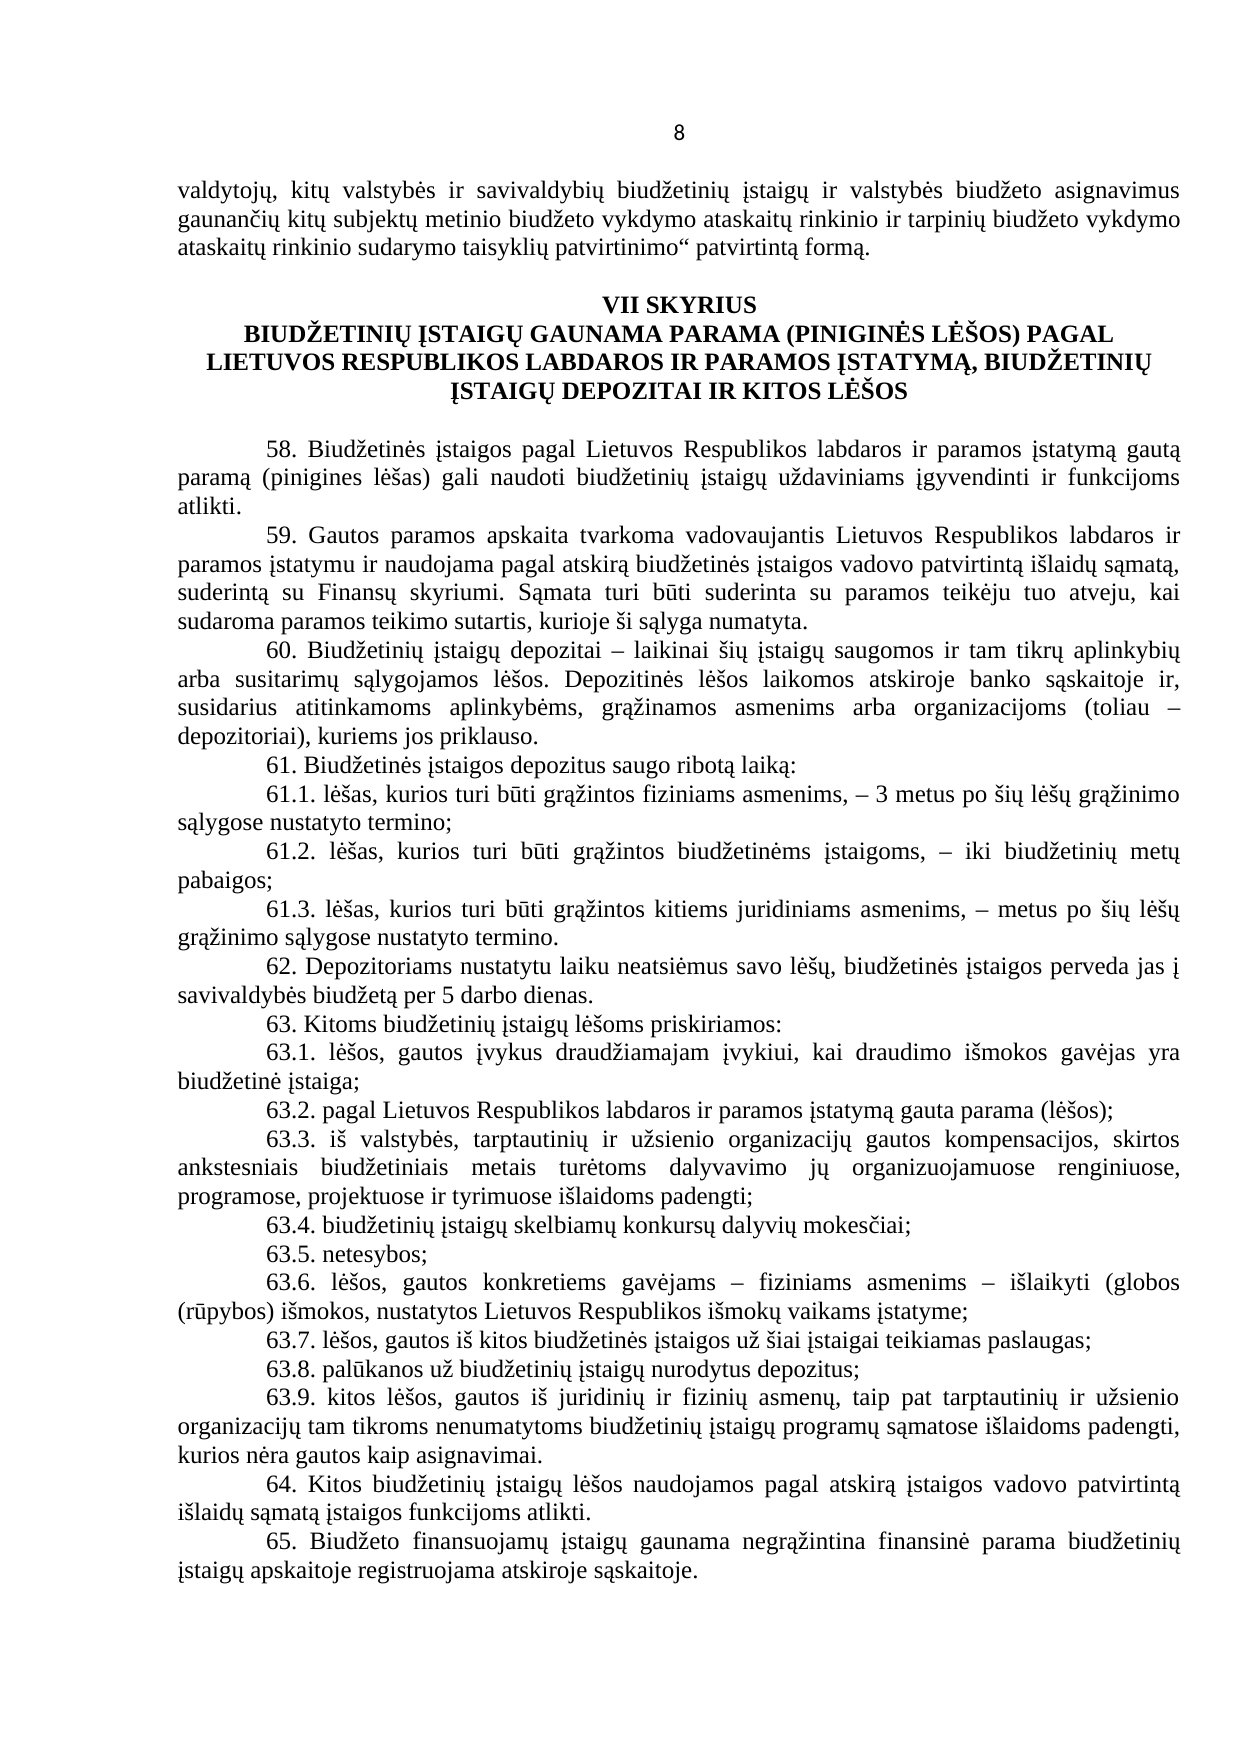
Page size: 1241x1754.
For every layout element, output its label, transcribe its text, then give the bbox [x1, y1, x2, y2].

text 63.3. iš valstybės, tarptautinių ir užsienio organizacijų gautos kompensacijos, skirtos ankstesniais biudžetiniais metais turėtoms dalyvavimo jų organizuojamuose renginiuose, programose, projektuose ir tyrimuose išlaidoms padengti; [177, 1124, 1181, 1210]
text 63.1. lėšos, gautos įvykus draudžiamajam įvykiui, kai draudimo išmokos gavėjas yra biudžetinė įstaiga; [177, 1037, 1181, 1095]
text 62. Depozitoriams nustatytu laiku neatsiėmus savo lėšų, biudžetinės įstaigos perveda jas į savivaldybės biudžetą per 5 darbo dienas. [177, 951, 1181, 1009]
text 63.9. kitos lėšos, gautos iš juridinių ir fizinių asmenų, taip pat tarptautinių ir užsienio organizacijų tam tikroms nenumatytoms biudžetinių įstaigų programų sąmatose išlaidoms padengti, kurios nėra gautos kaip asignavimai. [177, 1382, 1181, 1469]
text 64. Kitos biudžetinių įstaigų lėšos naudojamos pagal atskirą įstaigos vadovo patvirtintą išlaidų sąmatą įstaigos funkcijoms atlikti. [177, 1469, 1181, 1526]
text BIUDŽETINIŲ ĮSTAIGŲ GAUNAMA PARAMA (PINIGINĖS LĖŠOS) PAGAL LIETUVOS RESPUBLIKOS LABDAROS IR PARAMOS ĮSTATYMĄ, BIUDŽETINIŲ ĮSTAIGŲ DEPOZITAI IR KITOS LĖŠOS [177, 319, 1181, 405]
text 63.4. biudžetinių įstaigų skelbiamų konkursų dalyvių mokesčiai; [177, 1210, 1181, 1239]
text 60. Biudžetinių įstaigų depozitai – laikinai šių įstaigų saugomos ir tam tikrų aplinkybių arba susitarimų sąlygojamos lėšos. Depozitinės lėšos laikomos atskiroje banko sąskaitoje ir, susidarius atitinkamoms aplinkybėms, grąžinamos asmenims arba organizacijoms (toliau – depozitoriai), kuriems jos priklauso. [177, 635, 1181, 750]
text 58. Biudžetinės įstaigos pagal Lietuvos Respublikos labdaros ir paramos įstatymą gautą paramą (pinigines lėšas) gali naudoti biudžetinių įstaigų uždaviniams įgyvendinti ir funkcijoms atlikti. [177, 434, 1181, 520]
text 63.8. palūkanos už biudžetinių įstaigų nurodytus depozitus; [177, 1354, 1181, 1382]
text 61.2. lėšas, kurios turi būti grąžintos biudžetinėms įstaigoms, – iki biudžetinių metų pabaigos; [177, 836, 1181, 894]
text 65. Biudžeto finansuojamų įstaigų gaunama negrąžintina finansinė parama biudžetinių įstaigų apskaitoje registruojama atskiroje sąskaitoje. [177, 1526, 1181, 1584]
text VII SKYRIUS [177, 290, 1181, 319]
text 59. Gautos paramos apskaita tvarkoma vadovaujantis Lietuvos Respublikos labdaros ir paramos įstatymu ir naudojama pagal atskirą biudžetinės įstaigos vadovo patvirtintą išlaidų sąmatą, suderintą su Finansų skyriumi. Sąmata turi būti suderinta su paramos teikėju tuo atveju, kai sudaroma paramos teikimo sutartis, kurioje ši sąlyga numatyta. [177, 520, 1181, 635]
text 63. Kitoms biudžetinių įstaigų lėšoms priskiriamos: [177, 1009, 1181, 1037]
text valdytojų, kitų valstybės ir savivaldybių biudžetinių įstaigų ir valstybės biudžeto asignavimus gaunančių kitų subjektų metinio biudžeto vykdymo ataskaitų rinkinio ir tarpinių biudžeto vykdymo ataskaitų rinkinio sudarymo taisyklių patvirtinimo“ patvirtintą formą. [177, 175, 1181, 261]
text 63.2. pagal Lietuvos Respublikos labdaros ir paramos įstatymą gauta parama (lėšos); [177, 1095, 1181, 1124]
text 63.6. lėšos, gautos konkretiems gavėjams – fiziniams asmenims – išlaikyti (globos (rūpybos) išmokos, nustatytos Lietuvos Respublikos išmokų vaikams įstatyme; [177, 1267, 1181, 1325]
text 61. Biudžetinės įstaigos depozitus saugo ribotą laiką: [177, 750, 1181, 779]
text 61.3. lėšas, kurios turi būti grąžintos kitiems juridiniams asmenims, – metus po šių lėšų grąžinimo sąlygose nustatyto termino. [177, 894, 1181, 951]
text 63.5. netesybos; [177, 1239, 1181, 1267]
text 63.7. lėšos, gautos iš kitos biudžetinės įstaigos už šiai įstaigai teikiamas paslaugas; [177, 1325, 1181, 1354]
text 61.1. lėšas, kurios turi būti grąžintos fiziniams asmenims, – 3 metus po šių lėšų grąžinimo sąlygose nustatyto termino; [177, 779, 1181, 836]
